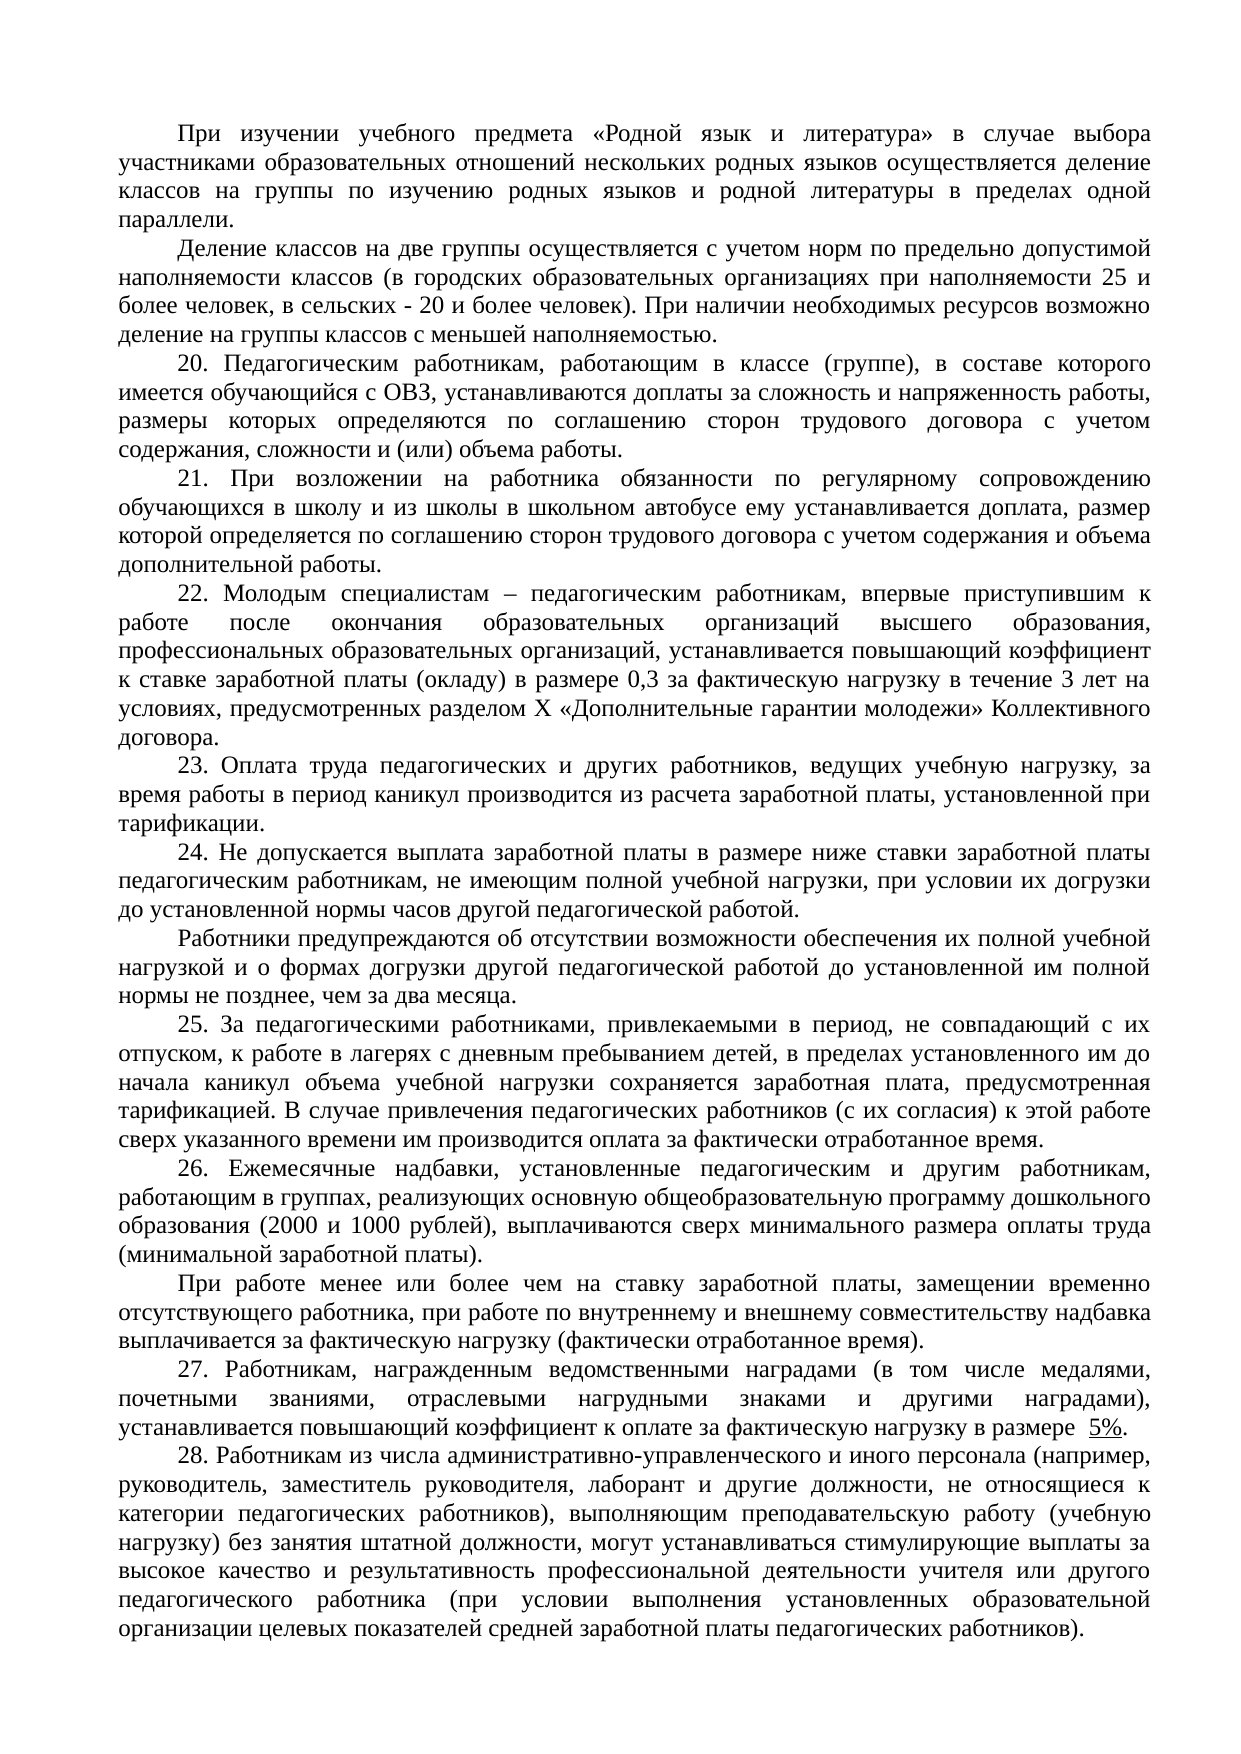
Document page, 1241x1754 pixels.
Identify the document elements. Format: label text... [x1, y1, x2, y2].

text При работе менее или более чем на ставку заработной платы, замещении временно отсутствующего работника, при работе по внутреннему и внешнему совместительству надбавка выплачивается за фактическую нагрузку (фактически отработанное время). [118, 1268, 1152, 1354]
text 27. Работникам, награжденным ведомственными наградами (в том числе медалями, почетными званиями, отраслевыми нагрудными знаками и другими наградами), устанавливается повышающий коэффициент к оплате за фактическую нагрузку в размере 5%. [118, 1354, 1152, 1441]
text 22. Молодым специалистам – педагогическим работникам, впервые приступившим к работе после окончания образовательных организаций высшего образования, профессиональных образовательных организаций, устанавливается повышающий коэффициент к ставке заработной платы (окладу) в размере 0,3 за фактическую нагрузку в течение 3 лет на условиях, предусмотренных разделом X «Дополнительные гарантии молодежи» Коллективного договора. [118, 578, 1152, 751]
text 25. За педагогическими работниками, привлекаемыми в период, не совпадающий с их отпуском, к работе в лагерях с дневным пребыванием детей, в пределах установленного им до начала каникул объема учебной нагрузки сохраняется заработная плата, предусмотренная тарификацией. В случае привлечения педагогических работников (с их согласия) к этой работе сверх указанного времени им производится оплата за фактически отработанное время. [118, 1009, 1152, 1153]
text 24. Не допускается выплата заработной платы в размере ниже ставки заработной платы педагогическим работникам, не имеющим полной учебной нагрузки, при условии их догрузки до установленной нормы часов другой педагогической работой. [118, 837, 1152, 923]
text 28. Работникам из числа административно-управленческого и иного персонала (например, руководитель, заместитель руководителя, лаборант и другие должности, не относящиеся к категории педагогических работников), выполняющим преподавательскую работу (учебную нагрузку) без занятия штатной должности, могут устанавливаться стимулирующие выплаты за высокое качество и результативность профессиональной деятельности учителя или другого педагогического работника (при условии выполнения установленных образовательной организации целевых показателей средней заработной платы педагогических работников). [118, 1441, 1152, 1642]
text 26. Ежемесячные надбавки, установленные педагогическим и другим работникам, работающим в группах, реализующих основную общеобразовательную программу дошкольного образования (2000 и 1000 рублей), выплачиваются сверх минимального размера оплаты труда (минимальной заработной платы). [118, 1153, 1152, 1268]
text 23. Оплата труда педагогических и других работников, ведущих учебную нагрузку, за время работы в период каникул производится из расчета заработной платы, установленной при тарификации. [118, 751, 1152, 837]
text 20. Педагогическим работникам, работающим в классе (группе), в составе которого имеется обучающийся с ОВЗ, устанавливаются доплаты за сложность и напряженность работы, размеры которых определяются по соглашению сторон трудового договора с учетом содержания, сложности и (или) объема работы. [118, 348, 1152, 463]
text При изучении учебного предмета «Родной язык и литература» в случае выбора участниками образовательных отношений нескольких родных языков осуществляется деление классов на группы по изучению родных языков и родной литературы в пределах одной параллели. [118, 118, 1152, 233]
text Деление классов на две группы осуществляется с учетом норм по предельно допустимой наполняемости классов (в городских образовательных организациях при наполняемости 25 и более человек, в сельских - 20 и более человек). При наличии необходимых ресурсов возможно деление на группы классов с меньшей наполняемостью. [118, 233, 1152, 348]
text Работники предупреждаются об отсутствии возможности обеспечения их полной учебной нагрузкой и о формах догрузки другой педагогической работой до установленной им полной нормы не позднее, чем за два месяца. [118, 923, 1152, 1009]
text 21. При возложении на работника обязанности по регулярному сопровождению обучающихся в школу и из школы в школьном автобусе ему устанавливается доплата, размер которой определяется по соглашению сторон трудового договора с учетом содержания и объема дополнительной работы. [118, 463, 1152, 578]
